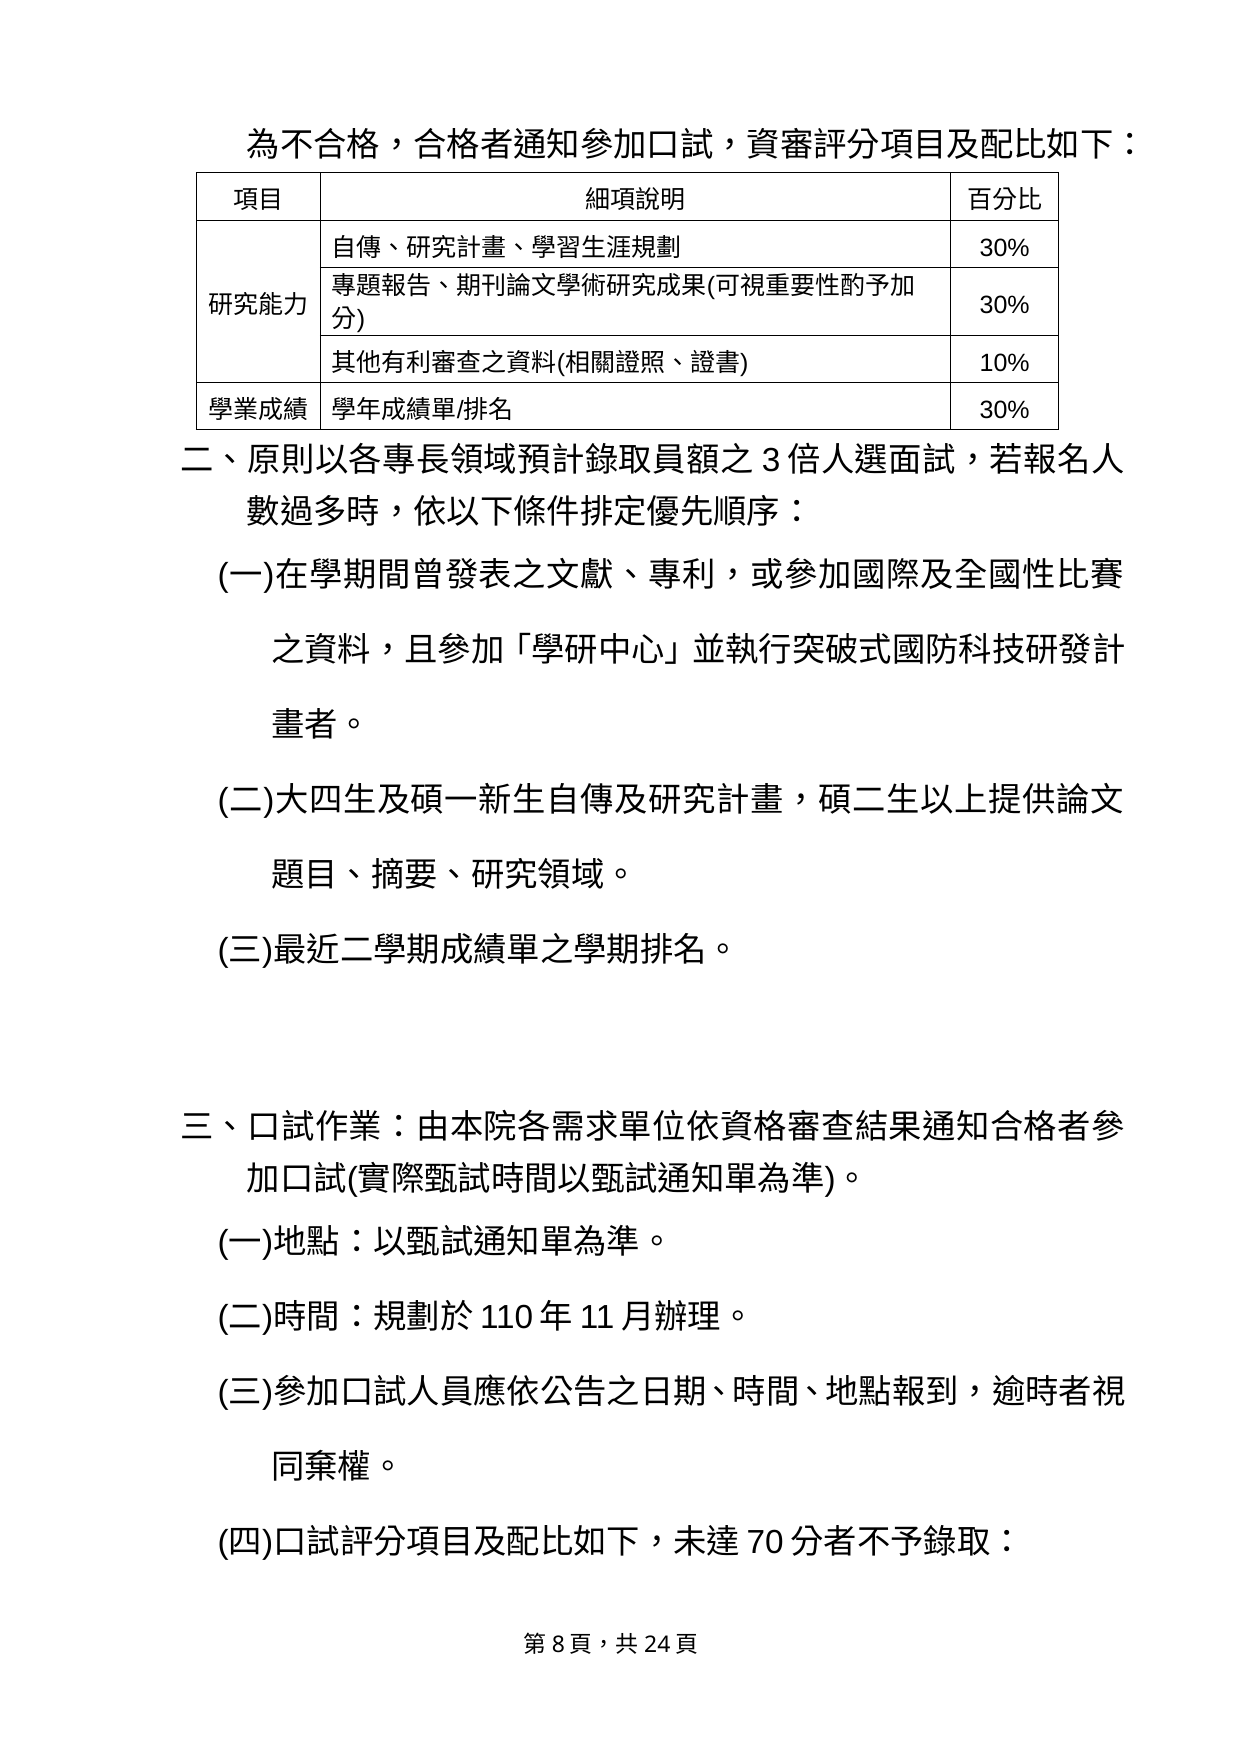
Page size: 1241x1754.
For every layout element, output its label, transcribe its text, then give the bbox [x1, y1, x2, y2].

text (三)參加口試人員應依公告之日期、時間、地點報到，逾時者視 同棄權。 [217, 1351, 1125, 1501]
table_cell 30% [951, 221, 1058, 267]
subtitle 一、資格審查：審查報考人員學、經歷及專長資料，未達60分者為不合格，合格者通知參加口試，資審評分項目及配比如下： [180, 115, 1125, 167]
table_header 項目 [197, 173, 320, 219]
table_cell 10% [951, 336, 1058, 382]
subtitle 二、原則以各專長領域預計錄取員額之3倍人選面試，若報名人數過多時，依以下條件排定優先順序： [180, 242, 1125, 534]
text (一)地點：以甄試通知單為準。 [217, 1201, 1125, 1276]
table_cell 其他有利審查之資料(相關證照、證書) [321, 336, 950, 382]
table_cell 學年成績單/排名 [321, 383, 950, 429]
table_header 百分比 [951, 173, 1058, 219]
table_cell 自傳、研究計畫、學習生涯規劃 [321, 221, 950, 267]
text (二)大四生及碩一新生自傳及研究計畫，碩二生以上提供論文題目、摘要、研究領域。 [217, 759, 1125, 909]
text (三)最近二學期成績單之學期排名。 [217, 909, 1125, 984]
text (四)口試評分項目及配比如下，未達70分者不予錄取： [217, 1501, 1125, 1576]
table_cell 研究能力 [197, 221, 320, 382]
table_cell 30% [951, 383, 1058, 429]
table_cell 學業成績 [197, 383, 320, 429]
text (二)時間：規劃於110年11月辦理。 [217, 1276, 1125, 1351]
table_cell 30% [951, 268, 1058, 334]
table_cell 專題報告、期刊論文學術研究成果(可視重要性酌予加 分) [321, 268, 950, 334]
table_header 細項說明 [321, 173, 950, 219]
subtitle 三、口試作業：由本院各需求單位依資格審查結果通知合格者參加口試(實際甄試時間以甄試通知單為準)。 [180, 1097, 1125, 1201]
text (一)在學期間曾發表之文獻、專利，或參加國際及全國性比賽之資料，且參加「學研中心」並執行突破式國防科技研發計畫者。 [217, 534, 1125, 759]
